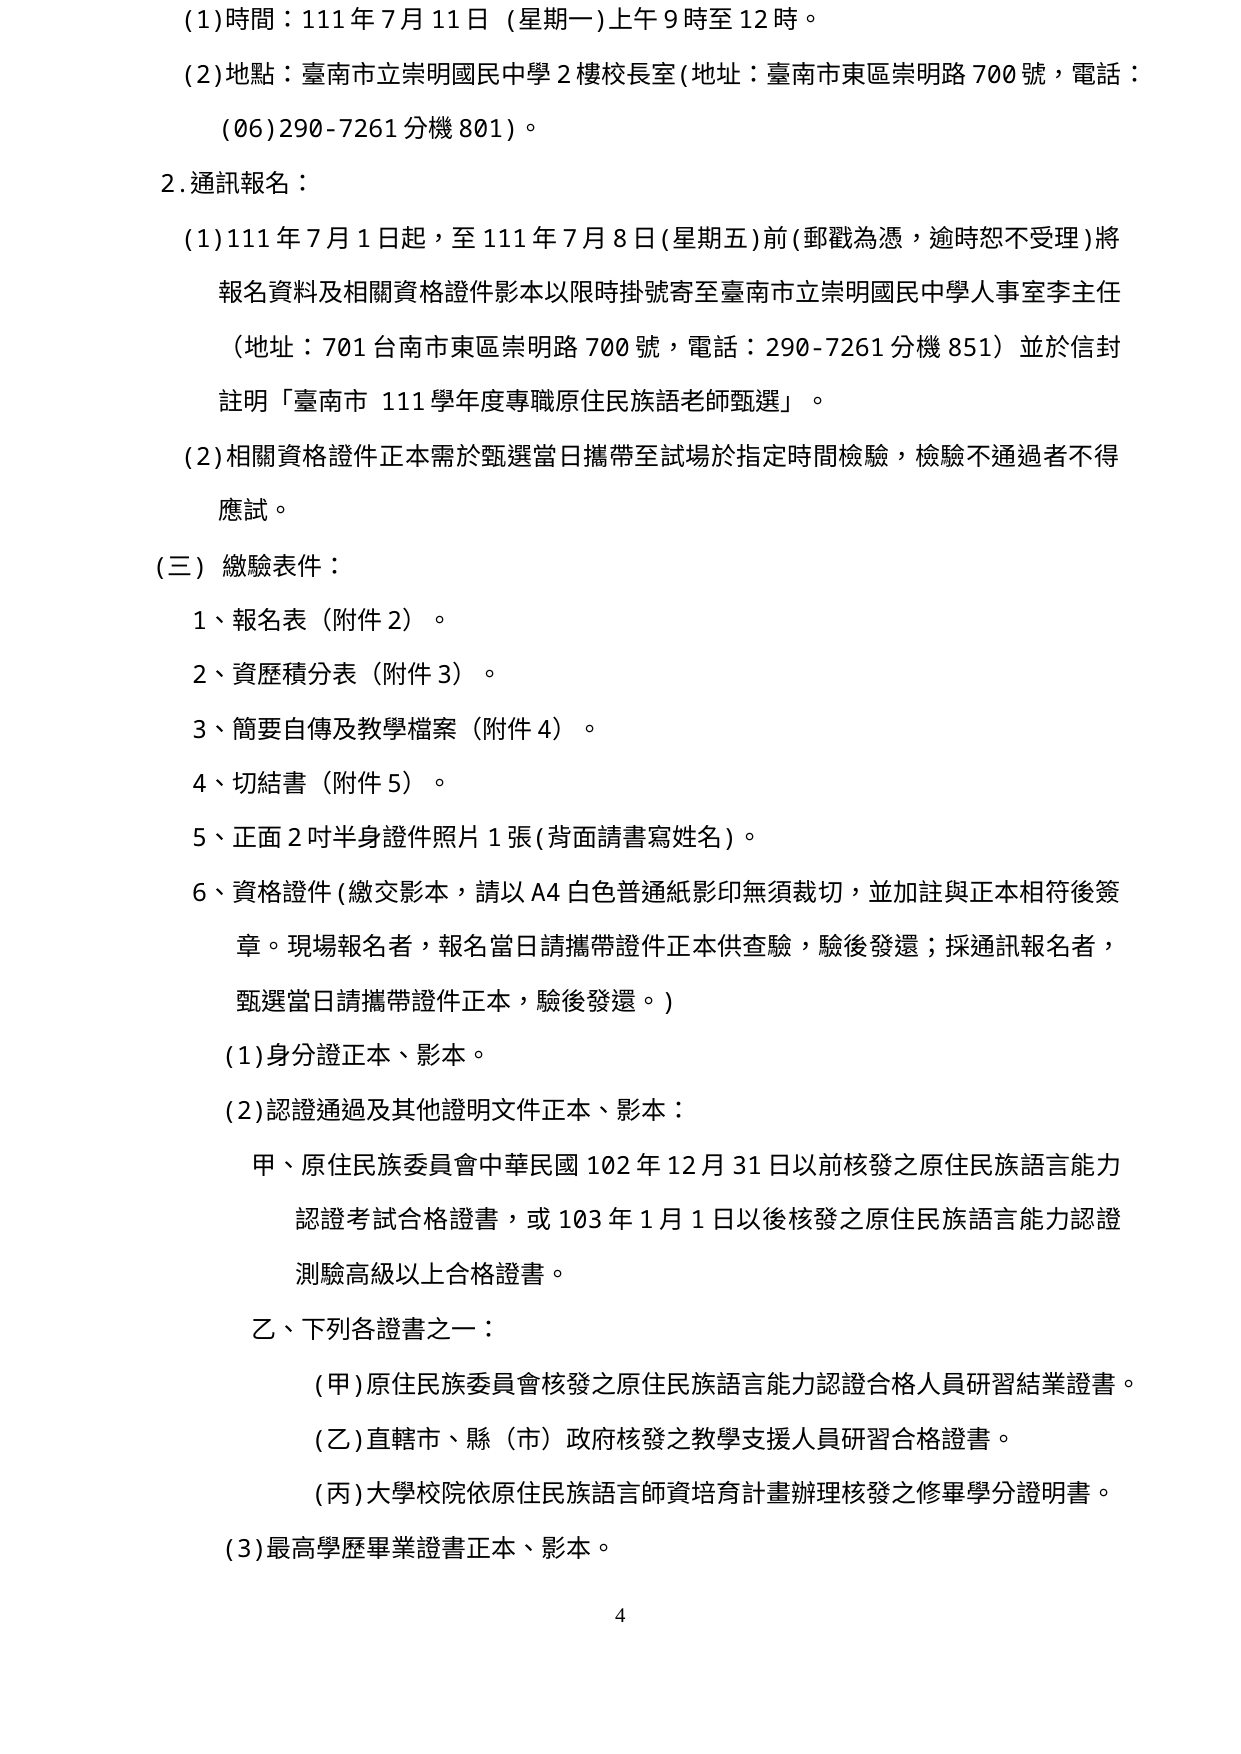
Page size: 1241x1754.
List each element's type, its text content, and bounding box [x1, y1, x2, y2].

text (丙)大學校院依原住民族語言師資培育計畫辦理核發之修畢學分證明書。 [251, 1474, 1122, 1510]
text 6、資格證件(繳交影本，請以A4白色普通紙影印無須裁切，並加註與正本相符後簽章。現場報名者，報名當日請攜帶證件正本供查驗，驗後發還；採通訊報名者，甄選當日請攜帶證件正本，驗後發還。) [192, 872, 1122, 1017]
text (三) 繳驗表件： [152, 546, 1122, 582]
text (甲)原住民族委員會核發之原住民族語言能力認證合格人員研習結業證書。 [251, 1364, 1122, 1400]
text (2)相關資格證件正本需於甄選當日攜帶至試場於指定時間檢驗，檢驗不通過者不得應試。 [181, 436, 1122, 527]
text 1、報名表（附件2）。 [152, 600, 1122, 637]
text (乙)直轄市、縣（市）政府核發之教學支援人員研習合格證書。 [251, 1419, 1122, 1455]
text 2、資歷積分表（附件3）。 [152, 655, 1122, 691]
text 5、正面2吋半身證件照片1張(背面請書寫姓名)。 [152, 818, 1122, 854]
text 乙、下列各證書之一： [251, 1309, 1122, 1346]
text (2)地點：臺南市立崇明國民中學2樓校長室(地址：臺南市東區崇明路700號，電話：(06)290-7261分機801)。 [181, 54, 1122, 145]
text (1)111年7月1日起，至111年7月8日(星期五)前(郵戳為憑，逾時恕不受理)將報名資料及相關資格證件影本以限時掛號寄至臺南市立崇明國民中學人事室李主任（地址：701台南市東區崇明路700號，電話：290-7261分機851）並於信封註明「臺南市 111學年度專職原住民族語老師甄選」。 [181, 218, 1122, 418]
text (1)時間：111年7月11日 (星期一)上午9時至12時。 [181, 0, 1122, 36]
text 3、簡要自傳及教學檔案（附件4）。 [152, 709, 1122, 745]
text 2.通訊報名： [160, 163, 1122, 199]
text 甲、原住民族委員會中華民國102年12月31日以前核發之原住民族語言能力認證考試合格證書，或103年1月1日以後核發之原住民族語言能力認證測驗高級以上合格證書。 [251, 1146, 1122, 1291]
text (1)身分證正本、影本。 [222, 1036, 1122, 1072]
text 4、切結書（附件5）。 [152, 763, 1122, 800]
text (2)認證通過及其他證明文件正本、影本： [222, 1091, 1122, 1127]
text (3)最高學歷畢業證書正本、影本。 [222, 1529, 1122, 1565]
